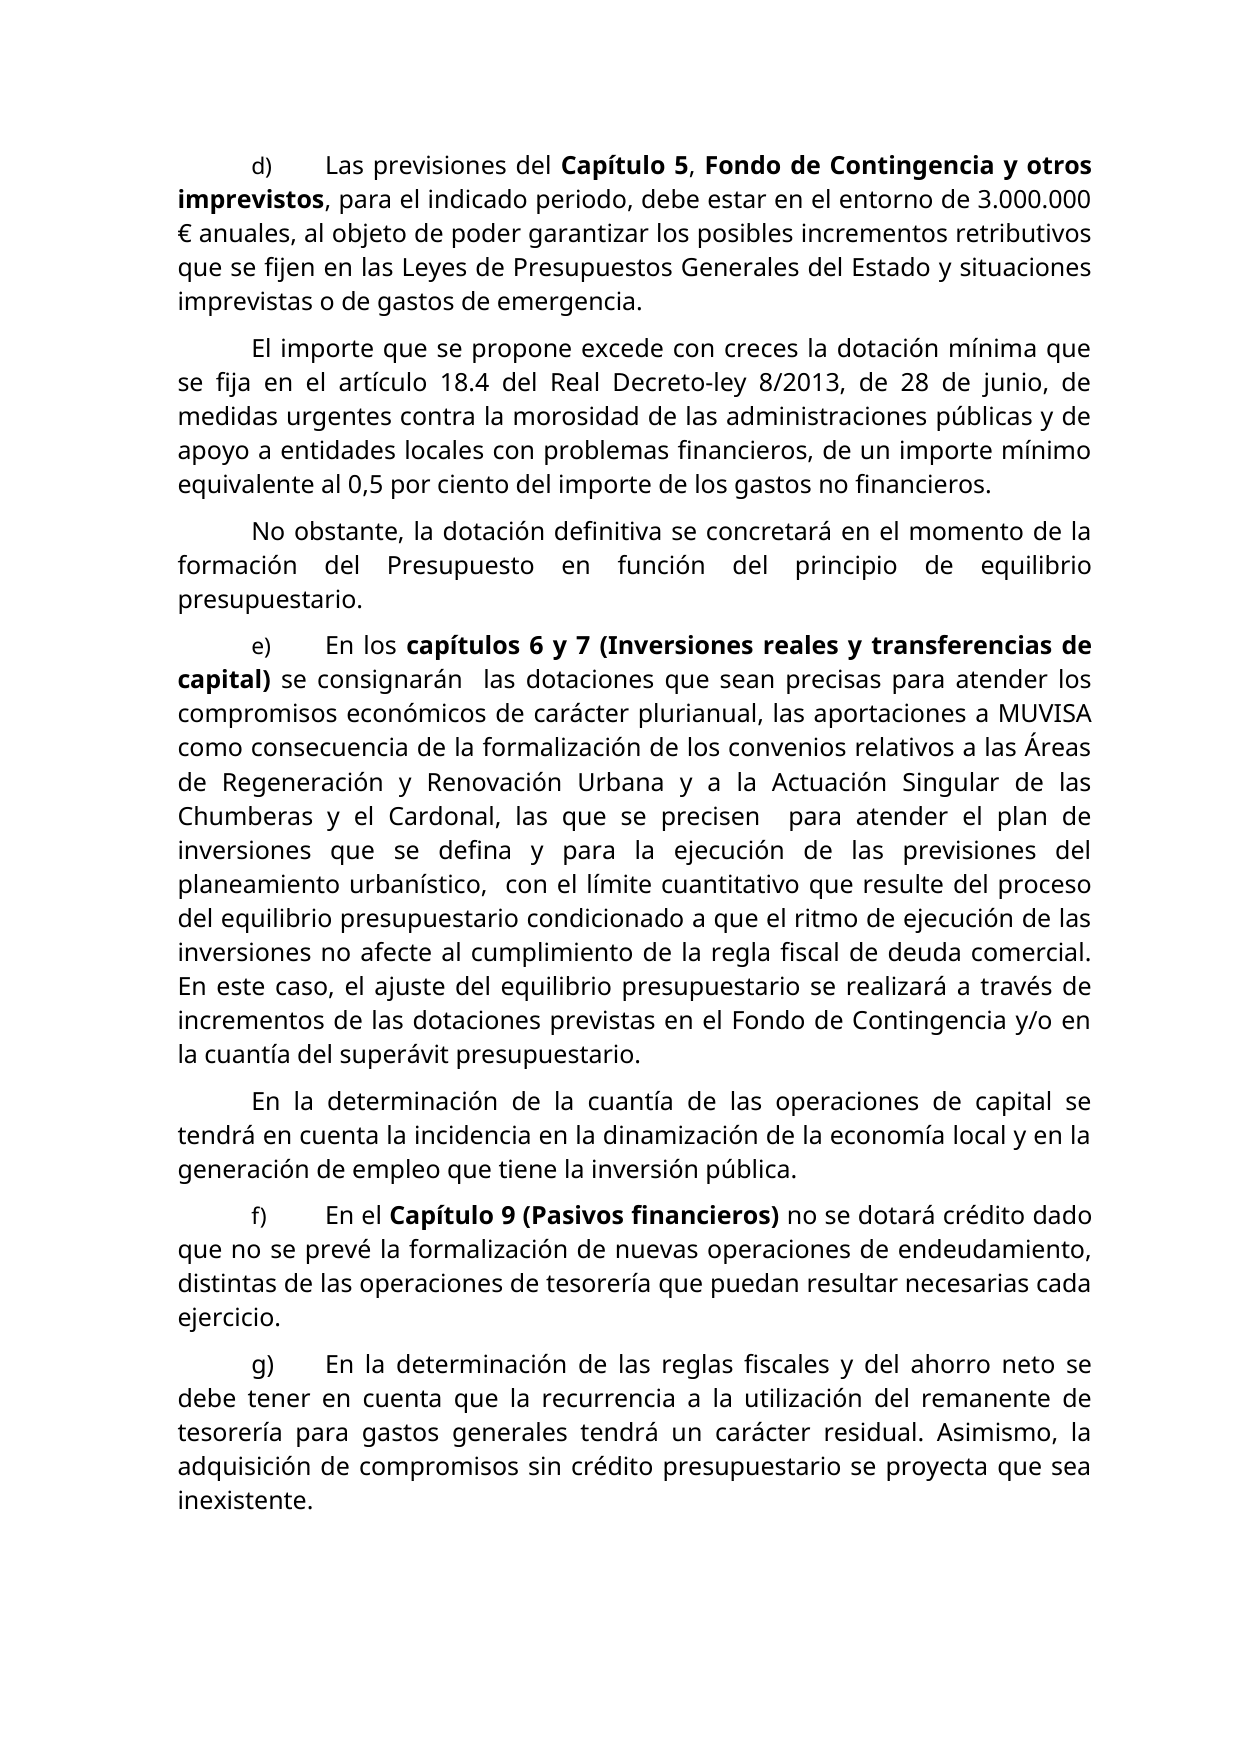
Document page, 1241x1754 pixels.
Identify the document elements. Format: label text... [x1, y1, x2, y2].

text No obstante, la dotación definitiva se concretará en el momento de la formación del Presupuesto en función del principio de equilibrio presupuestario. [177, 513, 1093, 615]
list En la determinación de las reglas fiscales y del ahorro neto se debe tener en cuenta que la recurrencia a la utilización del remanente de tesorería para gastos generales tendrá un carácter residual. Asimismo, la adquisición de compromisos sin crédito presupuestario se proyecta que sea inexistente. [177, 1347, 1093, 1517]
list En el Capítulo 9 (Pasivos financieros) no se dotará crédito dado que no se prevé la formalización de nuevas operaciones de endeudamiento, distintas de las operaciones de tesorería que puedan resultar necesarias cada ejercicio. [177, 1198, 1093, 1334]
list En los capítulos 6 y 7 (Inversiones reales y transferencias de capital) se consignarán las dotaciones que sean precisas para atender los compromisos económicos de carácter plurianual, las aportaciones a MUVISA como consecuencia de la formalización de los convenios relativos a las Áreas de Regeneración y Renovación Urbana y a la Actuación Singular de las Chumberas y el Cardonal, las que se precisen para atender el plan de inversiones que se defina y para la ejecución de las previsiones del planeamiento urbanístico, con el límite cuantitativo que resulte del proceso del equilibrio presupuestario condicionado a que el ritmo de ejecución de las inversiones no afecte al cumplimiento de la regla fiscal de deuda comercial. En este caso, el ajuste del equilibrio presupuestario se realizará a través de incrementos de las dotaciones previstas en el Fondo de Contingencia y/o en la cuantía del superávit presupuestario. [177, 628, 1093, 1071]
text El importe que se propone excede con creces la dotación mínima que se fija en el artículo 18.4 del Real Decreto-ley 8/2013, de 28 de junio, de medidas urgentes contra la morosidad de las administraciones públicas y de apoyo a entidades locales con problemas financieros, de un importe mínimo equivalente al 0,5 por ciento del importe de los gastos no financieros. [177, 330, 1093, 501]
text En la determinación de la cuantía de las operaciones de capital se tendrá en cuenta la incidencia en la dinamización de la economía local y en la generación de empleo que tiene la inversión pública. [177, 1083, 1093, 1185]
list Las previsiones del Capítulo 5, Fondo de Contingencia y otros imprevistos, para el indicado periodo, debe estar en el entorno de 3.000.000 € anuales, al objeto de poder garantizar los posibles incrementos retributivos que se fijen en las Leyes de Presupuestos Generales del Estado y situaciones imprevistas o de gastos de emergencia. [177, 148, 1093, 318]
